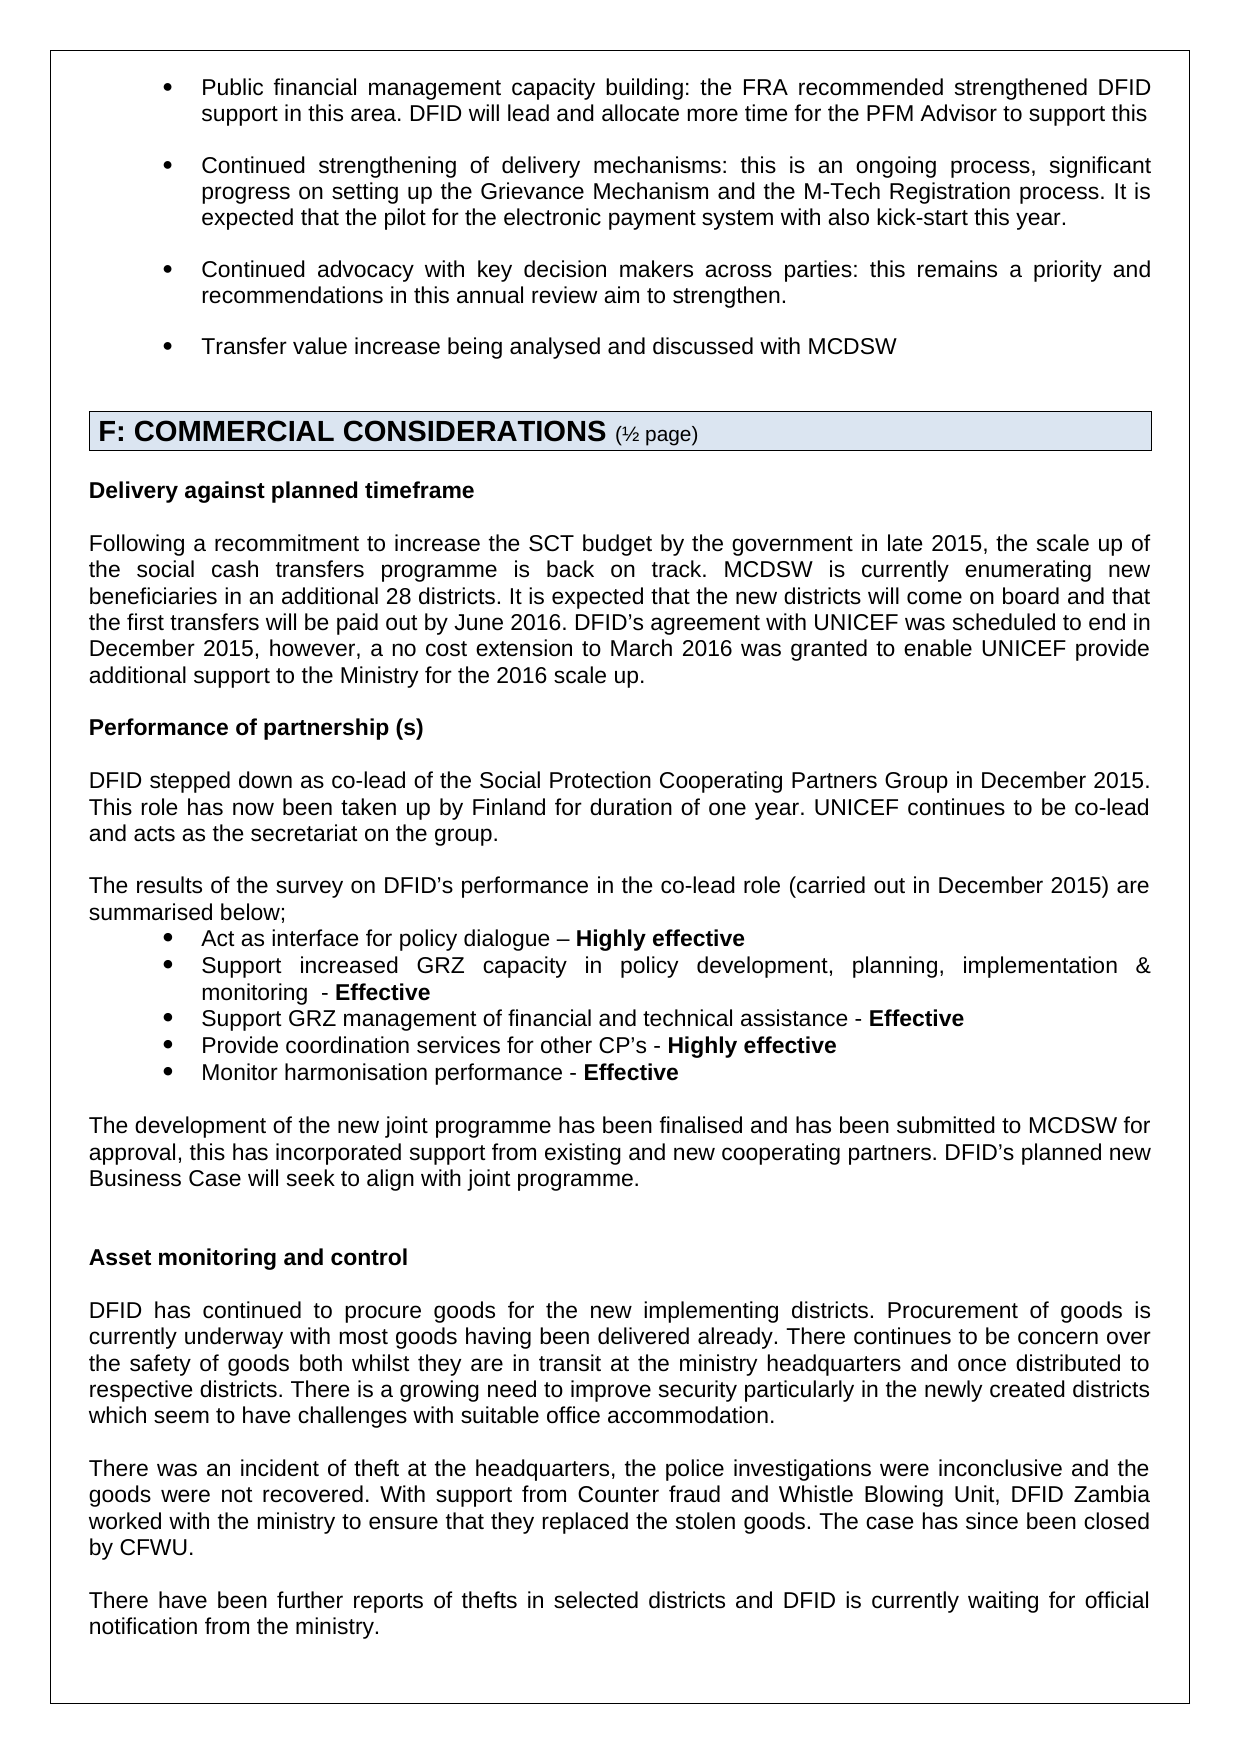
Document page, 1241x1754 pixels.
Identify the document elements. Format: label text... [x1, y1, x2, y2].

text Performance of partnership (s) [89, 714, 1152, 741]
list Continued strengthening of delivery mechanisms: this is an ongoing process, significant progress on setting up the Grievance Mechanism and the M-Tech Registration process. It is expected that the pilot for the electronic payment system with also kick-start this year. [164, 152, 1152, 231]
text There was an incident of theft at the headquarters, the police investigations were inconclusive and the goods were not recovered. With support from Counter fraud and Whistle Blowing Unit, DFID Zambia worked with the ministry to ensure that they replaced the stolen goods. The case has since been closed by CFWU. [89, 1455, 1152, 1560]
text DFID stepped down as co-lead of the Social Protection Cooperating Partners Group in December 2015. This role has now been taken up by Finland for duration of one year. UNICEF continues to be co-lead and acts as the secretariat on the group. [89, 767, 1152, 846]
text Asset monitoring and control [89, 1244, 1152, 1270]
text The development of the new joint programme has been finalised and has been submitted to MCDSW for approval, this has incorporated support from existing and new cooperating partners. DFID’s planned new Business Case will seek to align with joint programme. [89, 1112, 1152, 1191]
text Delivery against planned timeframe [89, 477, 1152, 503]
list Transfer value increase being analysed and discussed with MCDSW [164, 333, 1152, 360]
text F: COMMERCIAL CONSIDERATIONS (½ page) [90, 412, 1151, 450]
list Act as interface for policy dialogue – Highly effective [164, 925, 1152, 952]
text DFID has continued to procure goods for the new implementing districts. Procurement of goods is currently underway with most goods having been delivered already. There continues to be concern over the safety of goods both whilst they are in transit at the ministry headquarters and once distributed to respective districts. There is a growing need to improve security particularly in the newly created districts which seem to have challenges with suitable office accommodation. [89, 1297, 1152, 1428]
text There have been further reports of thefts in selected districts and DFID is currently waiting for official notification from the ministry. [89, 1587, 1152, 1639]
text The results of the survey on DFID’s performance in the co-lead role (carried out in December 2015) are summarised below; [89, 872, 1152, 925]
list Provide coordination services for other CP’s - Highly effective [164, 1032, 1152, 1059]
list Continued advocacy with key decision makers across parties: this remains a priority and recommendations in this annual review aim to strengthen. [164, 256, 1152, 308]
list Support GRZ management of financial and technical assistance - Effective [164, 1005, 1152, 1032]
list Monitor harmonisation performance - Effective [164, 1059, 1152, 1086]
list Support increased GRZ capacity in policy development, planning, implementation & monitoring - Effective [164, 952, 1152, 1005]
list Public financial management capacity building: the FRA recommended strengthened DFID support in this area. DFID will lead and allocate more time for the PFM Advisor to support this [164, 74, 1152, 127]
text Following a recommitment to increase the SCT budget by the government in late 2015, the scale up of the social cash transfers programme is back on track. MCDSW is currently enumerating new beneficiaries in an additional 28 districts. It is expected that the new districts will come on board and that the first transfers will be paid out by June 2016. DFID’s agreement with UNICEF was scheduled to end in December 2015, however, a no cost extension to March 2016 was granted to enable UNICEF provide additional support to the Ministry for the 2016 scale up. [89, 530, 1152, 688]
